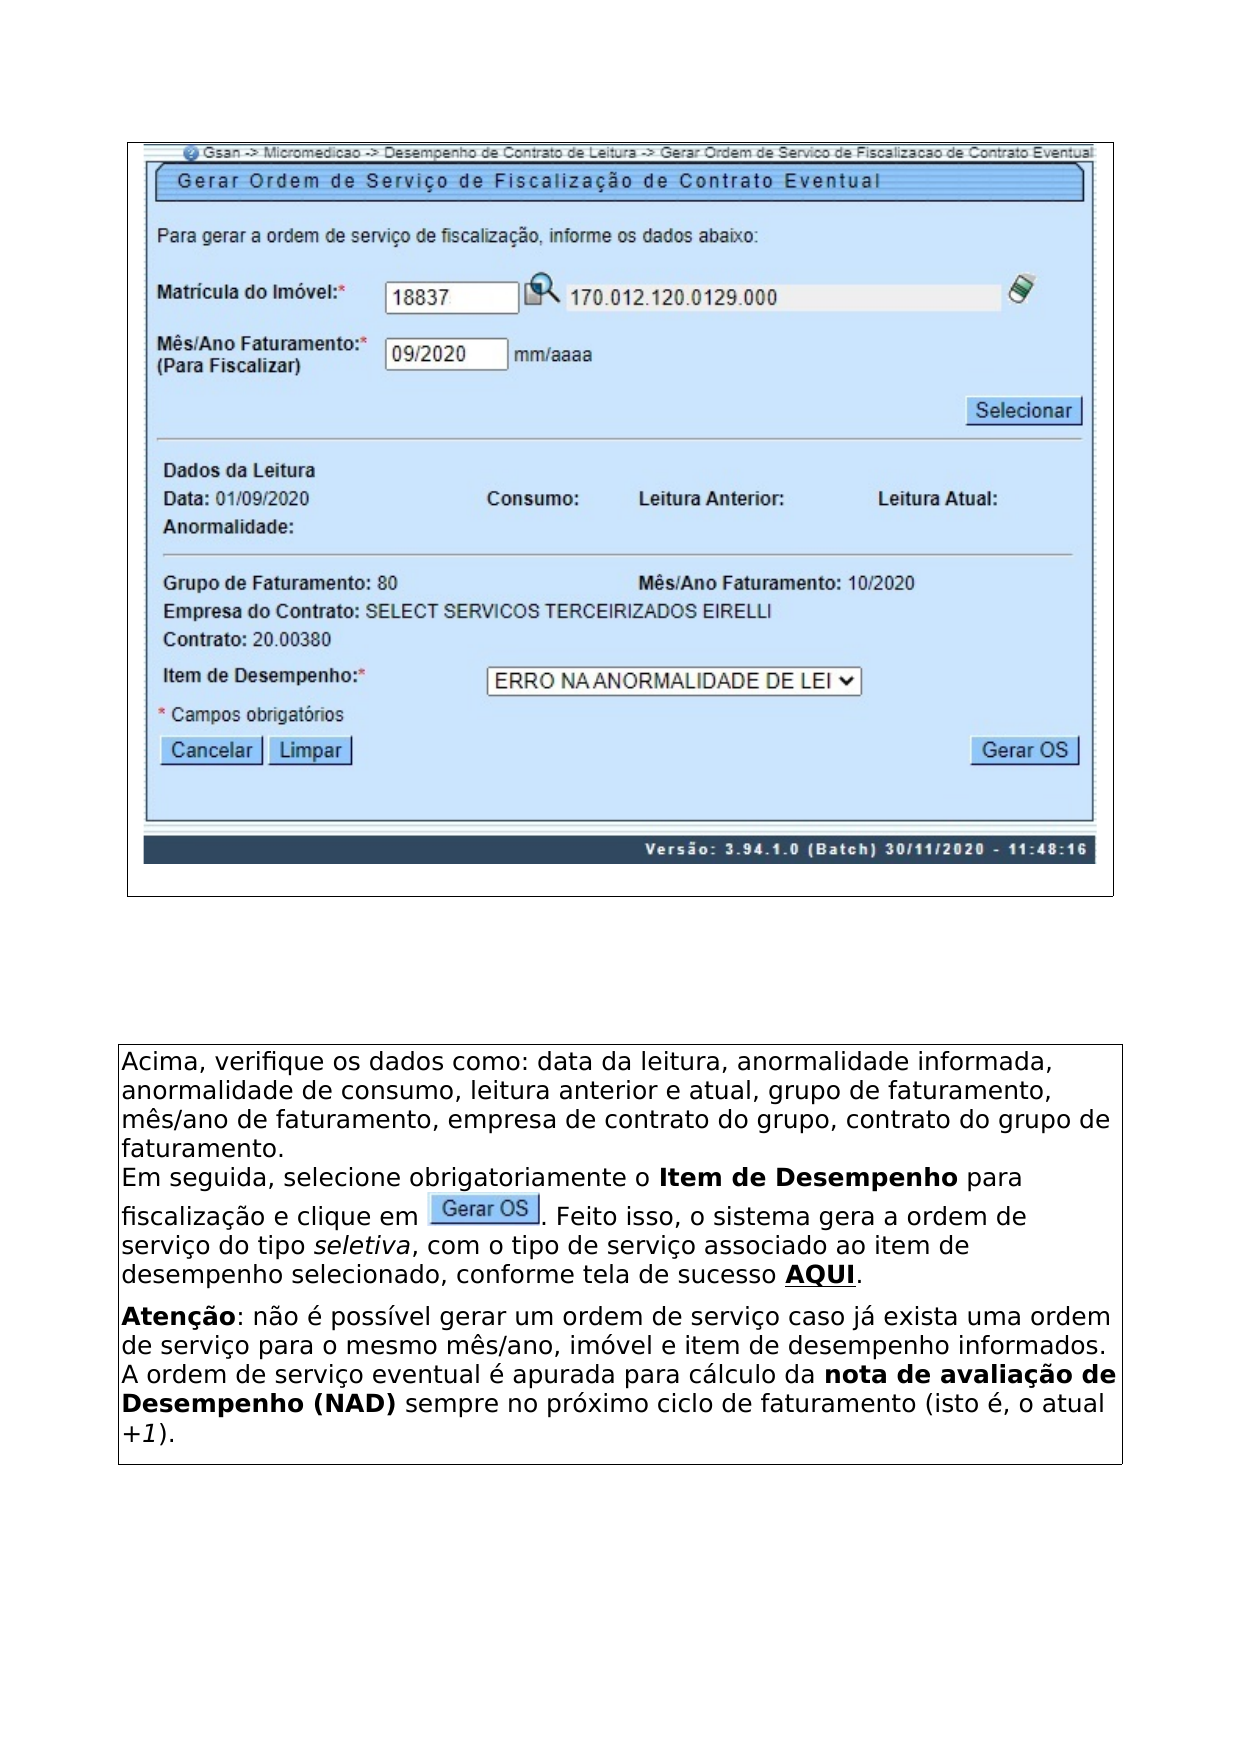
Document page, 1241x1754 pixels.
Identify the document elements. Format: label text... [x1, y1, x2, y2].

table_header [128, 143, 1113, 896]
table_header Acima, verifique os dados como: data da leitura, anormalidade informada, anormalidade de consumo, leitura anterior e atual, grupo de faturamento, mês/ano de faturamento, empresa de contrato do grupo, contrato do grupo de faturamento. Em seguida, selecione obrigatoriamente o Item de Desempenho para fiscalização e clique em . Feito isso, o sistema gera a ordem de serviço do tipo seletiva, com o tipo de serviço associado ao item de desempenho selecionado, conforme tela de sucesso AQUI. Atenção: não é possível gerar um ordem de serviço caso já exista uma ordem de serviço para o mesmo mês/ano, imóvel e item de desempenho informados. A ordem de serviço eventual é apurada para cálculo da nota de avaliação de Desempenho (NAD) sempre no próximo ciclo de faturamento (isto é, o atual +1). [119, 1045, 1122, 1463]
picture [427, 1192, 540, 1226]
picture [143, 144, 1097, 864]
